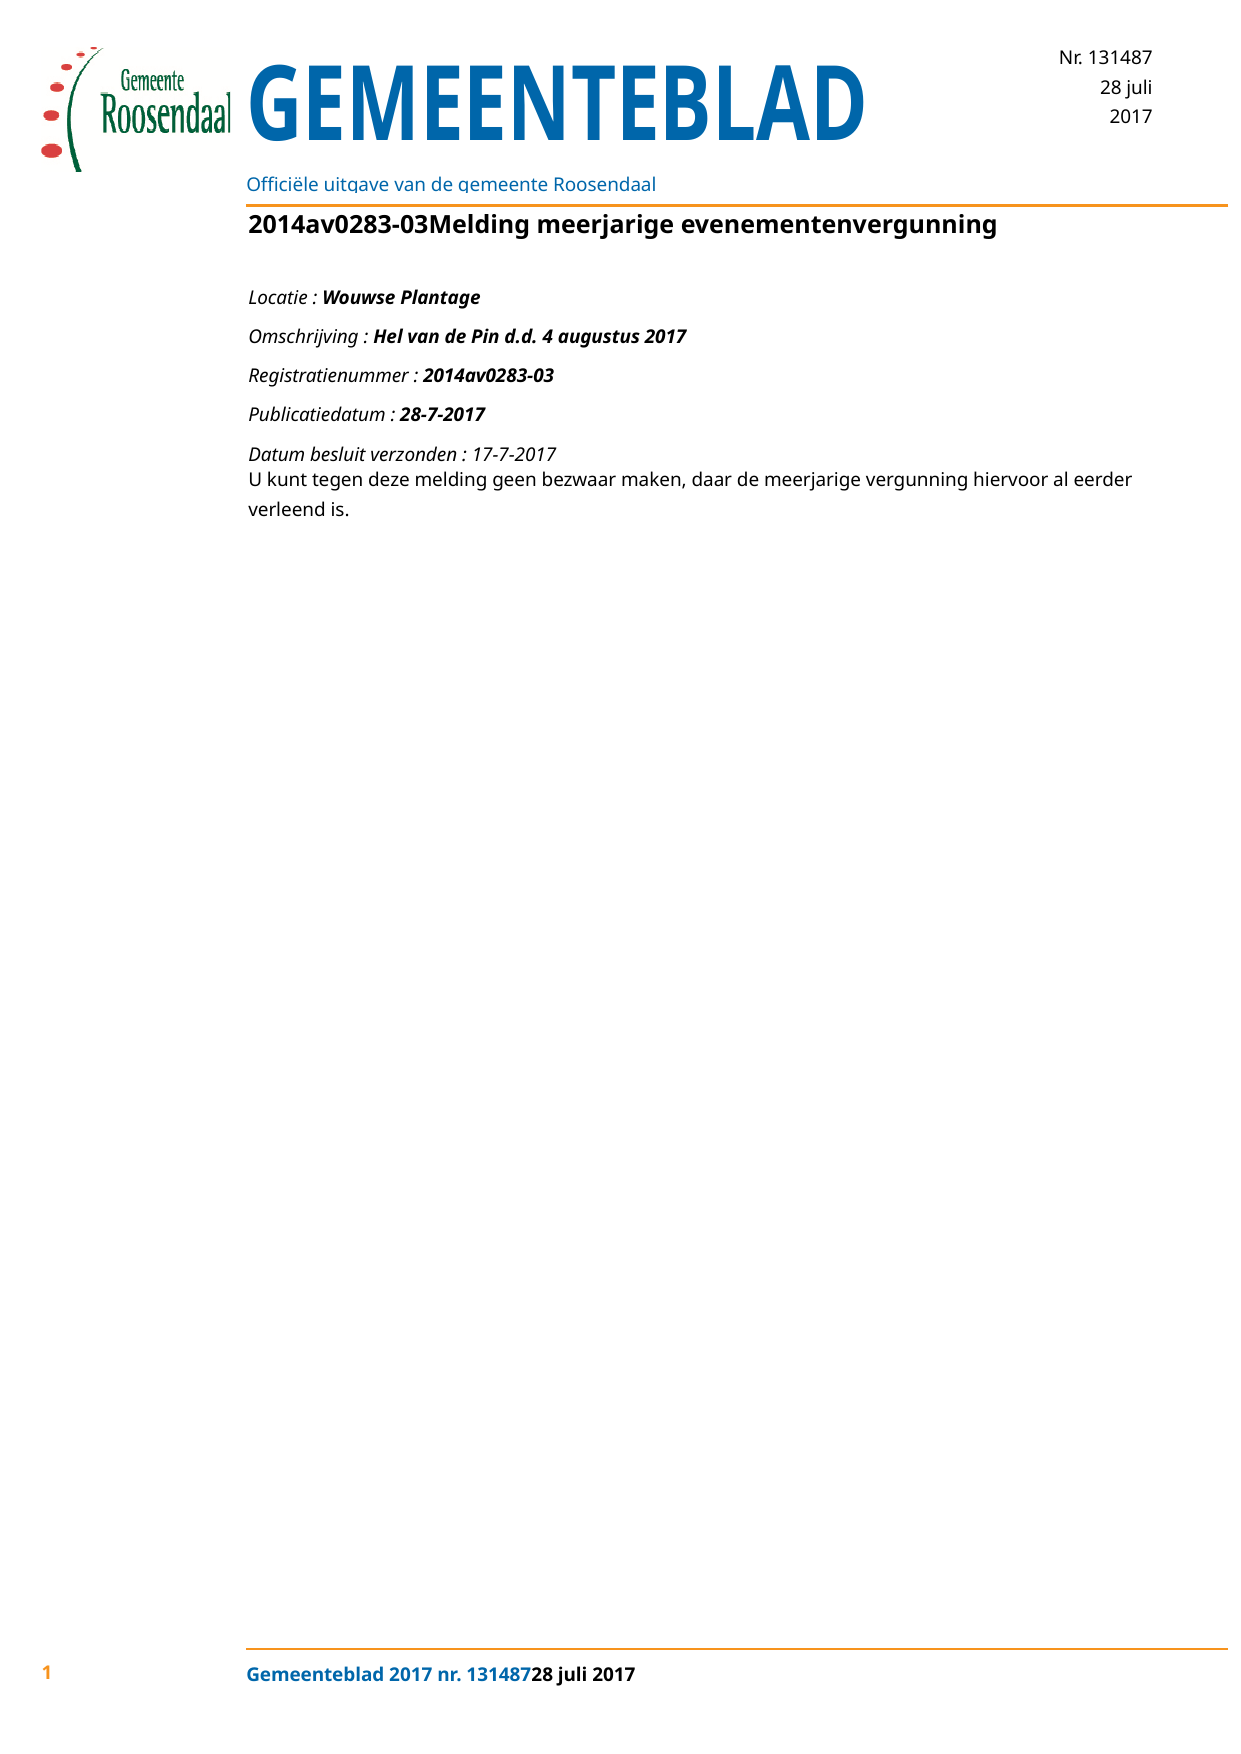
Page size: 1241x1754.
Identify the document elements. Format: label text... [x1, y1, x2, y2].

text U kunt tegen deze melding geen bezwaar maken, daar de meerjarige vergunning hiervoor al eerder verleend is. [248, 467, 1152, 522]
text 2014av0283-03Melding meerjarige evenementenvergunning [248, 207, 1152, 241]
text Registratienummer : 2014av0283-03 [248, 362, 1152, 388]
text Locatie : Wouwse Plantage [248, 284, 1152, 309]
text Publicatiedatum : 28-7-2017 [248, 402, 1152, 427]
picture [41, 47, 231, 172]
text Datum besluit verzonden : 17-7-2017 [248, 441, 1152, 467]
text Omschrijving : Hel van de Pin d.d. 4 augustus 2017 [248, 323, 1152, 349]
